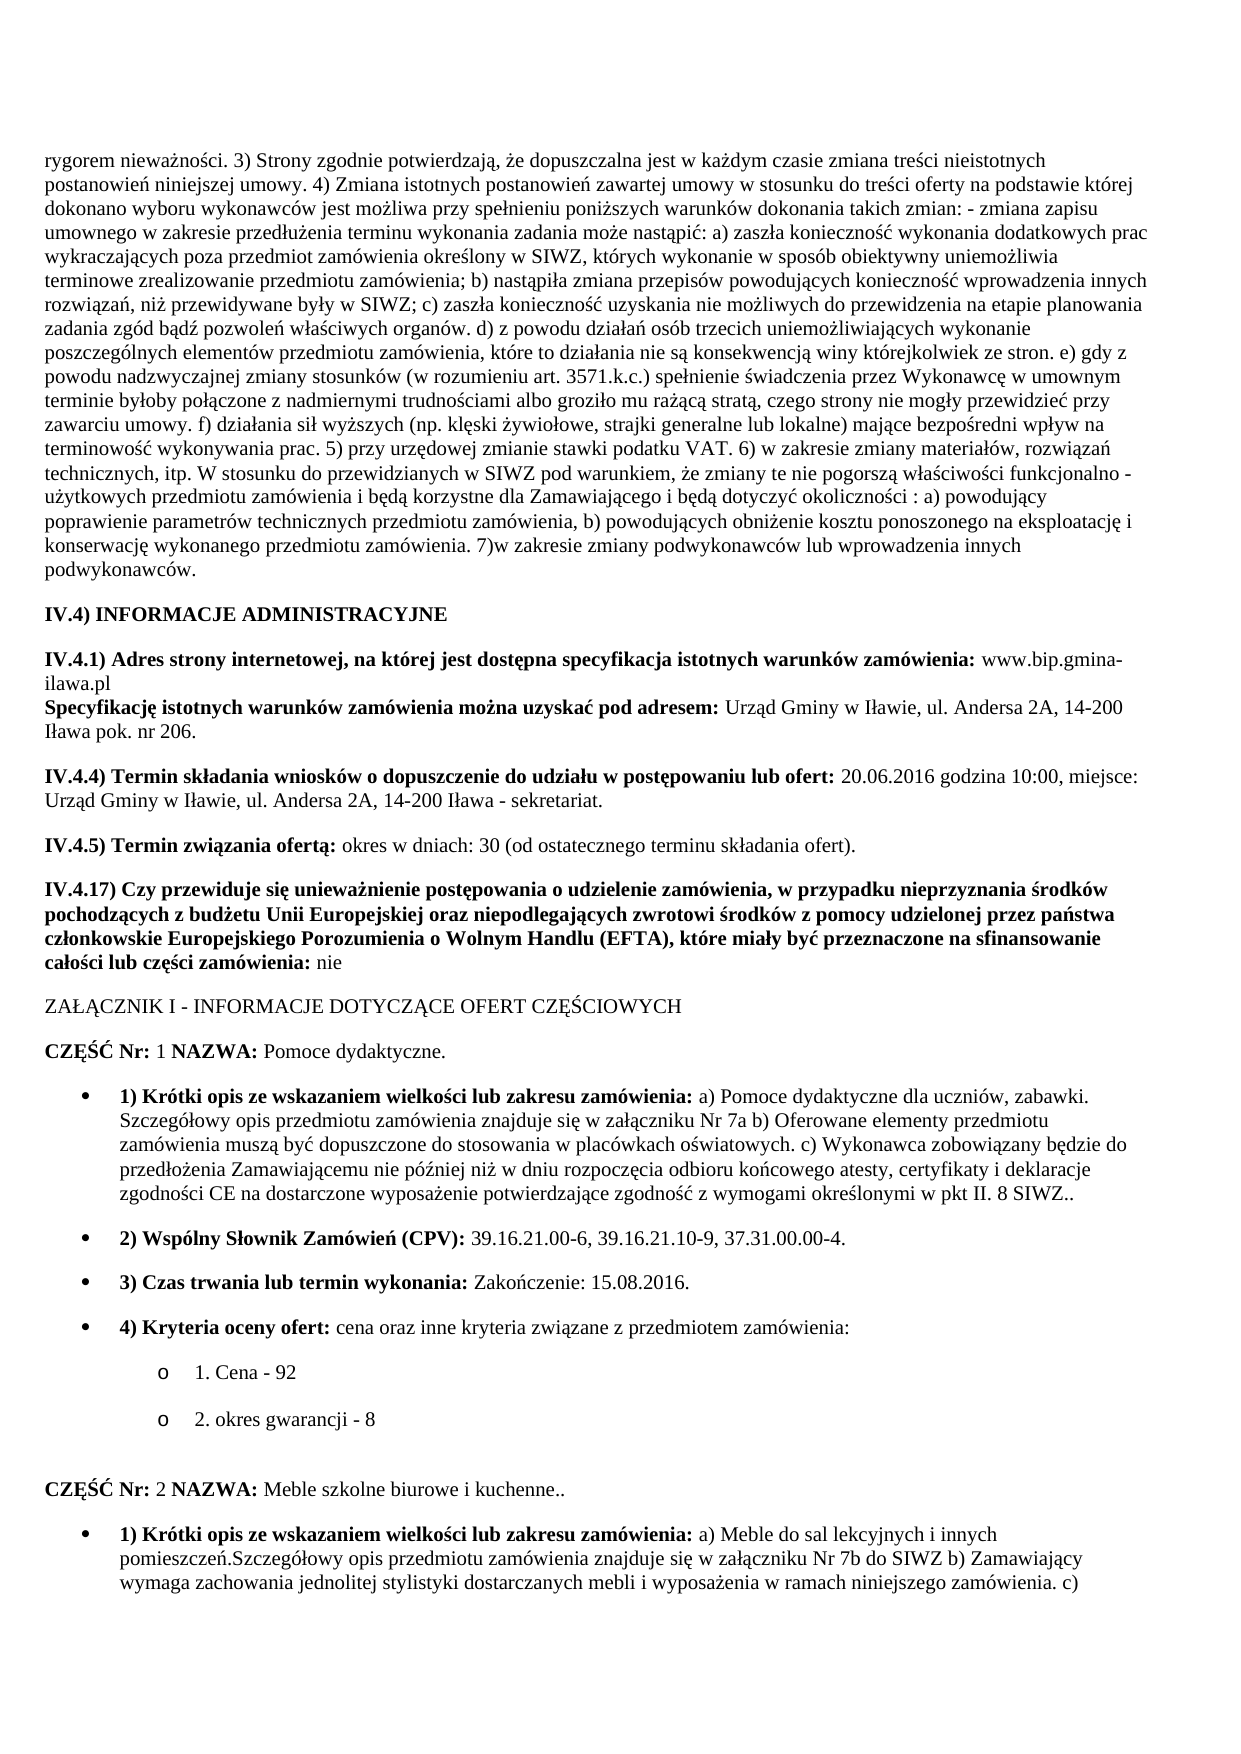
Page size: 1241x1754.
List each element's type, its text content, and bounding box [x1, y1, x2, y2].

text IV.4.1) Adres strony internetowej, na której jest dostępna specyfikacja istotnych warunków zamówienia: www.bip.gmina-ilawa.pl Specyfikację istotnych warunków zamówienia można uzyskać pod adresem: Urząd Gminy w Iławie, ul. Andersa 2A, 14-200 Iława pok. nr 206. [44, 646, 1152, 743]
list 1) Krótki opis ze wskazaniem wielkości lub zakresu zamówienia: a) Pomoce dydaktyczne dla uczniów, zabawki. Szczegółowy opis przedmiotu zamówienia znajduje się w załączniku Nr 7a b) Oferowane elementy przedmiotu zamówienia muszą być dopuszczone do stosowania w placówkach oświatowych. c) Wykonawca zobowiązany będzie do przedłożenia Zamawiającemu nie później niż w dniu rozpoczęcia odbioru końcowego atesty, certyfikaty i deklaracje zgodności CE na dostarczone wyposażenie potwierdzające zgodność z wymogami określonymi w pkt II. 8 SIWZ.. [82, 1084, 1152, 1204]
text CZĘŚĆ Nr: 2 NAZWA: Meble szkolne biurowe i kuchenne.. [44, 1477, 1152, 1501]
text CZĘŚĆ Nr: 1 NAZWA: Pomoce dydaktyczne. [44, 1039, 1152, 1063]
list 1) Krótki opis ze wskazaniem wielkości lub zakresu zamówienia: a) Meble do sal lekcyjnych i innych pomieszczeń.Szczegółowy opis przedmiotu zamówienia znajduje się w załączniku Nr 7b do SIWZ b) Zamawiający wymaga zachowania jednolitej stylistyki dostarczanych mebli i wyposażenia w ramach niniejszego zamówienia. c) [82, 1522, 1152, 1594]
text IV.4.17) Czy przewiduje się unieważnienie postępowania o udzielenie zamówienia, w przypadku nieprzyznania środków pochodzących z budżetu Unii Europejskiej oraz niepodlegających zwrotowi środków z pomocy udzielonej przez państwa członkowskie Europejskiego Porozumienia o Wolnym Handlu (EFTA), które miały być przeznaczone na sfinansowanie całości lub części zamówienia: nie [44, 877, 1152, 974]
text ZAŁĄCZNIK I - INFORMACJE DOTYCZĄCE OFERT CZĘŚCIOWYCH [44, 994, 1152, 1018]
list 2) Wspólny Słownik Zamówień (CPV): 39.16.21.00-6, 39.16.21.10-9, 37.31.00.00-4. [82, 1225, 1152, 1249]
text IV.4.5) Termin związania ofertą: okres w dniach: 30 (od ostatecznego terminu składania ofert). [44, 832, 1152, 857]
list 2. okres gwarancji - 8 [157, 1407, 1152, 1432]
list 1. Cena - 92 [157, 1360, 1152, 1386]
text IV.4) INFORMACJE ADMINISTRACYJNE [44, 602, 1152, 626]
text rygorem nieważności. 3) Strony zgodnie potwierdzają, że dopuszczalna jest w każdym czasie zmiana treści nieistotnych postanowień niniejszej umowy. 4) Zmiana istotnych postanowień zawartej umowy w stosunku do treści oferty na podstawie której dokonano wyboru wykonawców jest możliwa przy spełnieniu poniższych warunków dokonania takich zmian: - zmiana zapisu umownego w zakresie przedłużenia terminu wykonania zadania może nastąpić: a) zaszła konieczność wykonania dodatkowych prac wykraczających poza przedmiot zamówienia określony w SIWZ, których wykonanie w sposób obiektywny uniemożliwia terminowe zrealizowanie przedmiotu zamówienia; b) nastąpiła zmiana przepisów powodujących konieczność wprowadzenia innych rozwiązań, niż przewidywane były w SIWZ; c) zaszła konieczność uzyskania nie możliwych do przewidzenia na etapie planowania zadania zgód bądź pozwoleń właściwych organów. d) z powodu działań osób trzecich uniemożliwiających wykonanie poszczególnych elementów przedmiotu zamówienia, które to działania nie są konsekwencją winy którejkolwiek ze stron. e) gdy z powodu nadzwyczajnej zmiany stosunków (w rozumieniu art. 3571.k.c.) spełnienie świadczenia przez Wykonawcę w umownym terminie byłoby połączone z nadmiernymi trudnościami albo groziło mu rażącą stratą, czego strony nie mogły przewidzieć przy zawarciu umowy. f) działania sił wyższych (np. klęski żywiołowe, strajki generalne lub lokalne) mające bezpośredni wpływ na terminowość wykonywania prac. 5) przy urzędowej zmianie stawki podatku VAT. 6) w zakresie zmiany materiałów, rozwiązań technicznych, itp. W stosunku do przewidzianych w SIWZ pod warunkiem, że zmiany te nie pogorszą właściwości funkcjonalno - użytkowych przedmiotu zamówienia i będą korzystne dla Zamawiającego i będą dotyczyć okoliczności : a) powodujący poprawienie parametrów technicznych przedmiotu zamówienia, b) powodujących obniżenie kosztu ponoszonego na eksploatację i konserwację wykonanego przedmiotu zamówienia. 7)w zakresie zmiany podwykonawców lub wprowadzenia innych podwykonawców. [44, 148, 1152, 581]
text IV.4.4) Termin składania wniosków o dopuszczenie do udziału w postępowaniu lub ofert: 20.06.2016 godzina 10:00, miejsce: Urząd Gminy w Iławie, ul. Andersa 2A, 14-200 Iława - sekretariat. [44, 763, 1152, 812]
list 4) Kryteria oceny ofert: cena oraz inne kryteria związane z przedmiotem zamówienia: [82, 1315, 1152, 1339]
list 3) Czas trwania lub termin wykonania: Zakończenie: 15.08.2016. [82, 1270, 1152, 1294]
